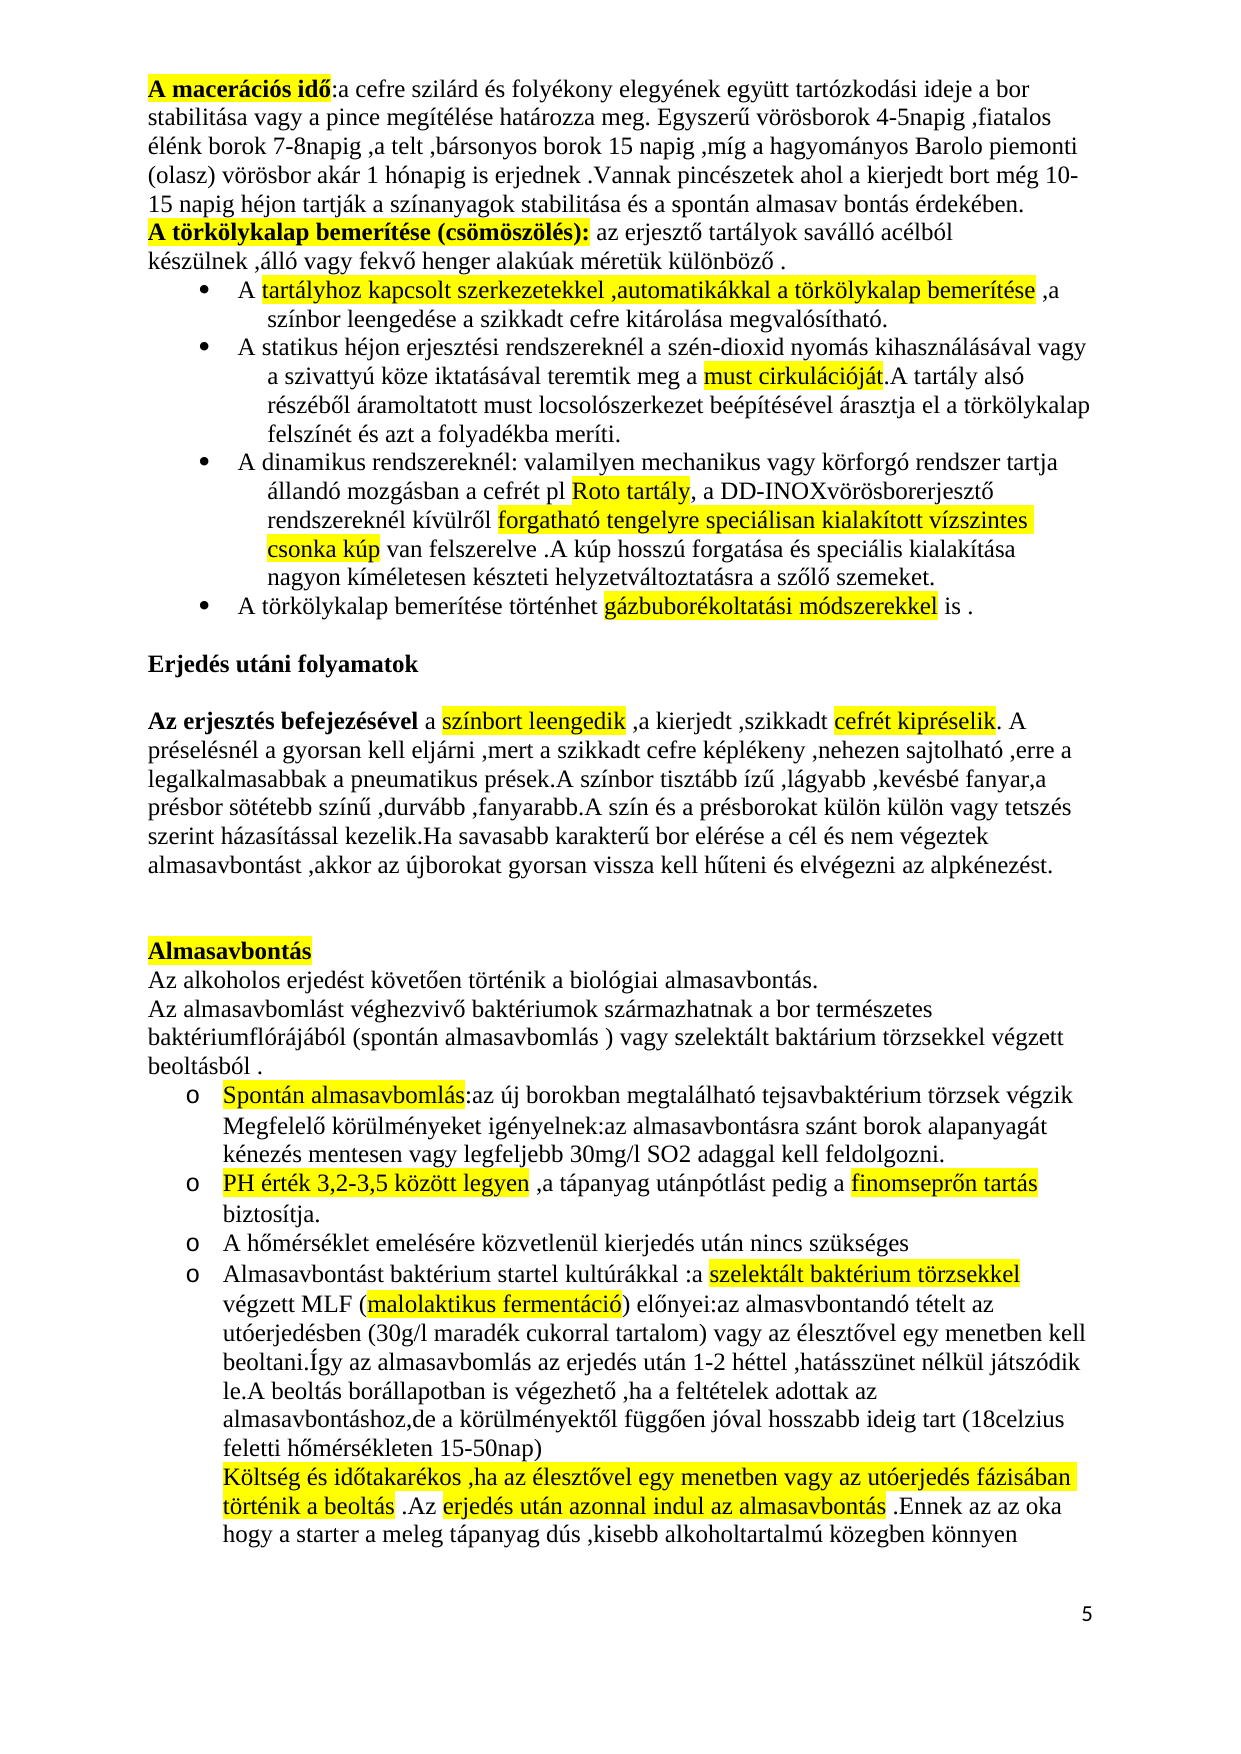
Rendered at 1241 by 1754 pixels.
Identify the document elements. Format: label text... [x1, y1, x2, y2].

text Az erjesztés befejezésével a színbort leengedik ,a kierjedt ,szikkadt cefrét kipréselik. A préselésnél a gyorsan kell eljárni ,mert a szikkadt cefre képlékeny ,nehezen sajtolható ,erre a legalkalmasabbak a pneumatikus prések.A színbor tisztább ízű ,lágyabb ,kevésbé fanyar,a présbor sötétebb színű ,durvább ,fanyarabb.A szín és a présborokat külön külön vagy tetszés szerint házasítással kezelik.Ha savasabb karakterű bor elérése a cél és nem végeztek almasavbontást ,akkor az újborokat gyorsan vissza kell hűteni és elvégezni az alpkénezést. [148, 706, 1093, 879]
text Az alkoholos erjedést követően történik a biológiai almasavbontás. [148, 965, 1093, 994]
list A tartályhoz kapcsolt szerkezetekkel ,automatikákkal a törkölykalap bemerítése ,a színbor leengedése a szikkadt cefre kitárolása megvalósítható. [200, 275, 1093, 332]
text Az almasavbomlást véghezvivő baktériumok származhatnak a bor természetes baktériumflórájából (spontán almasavbomlás ) vagy szelektált baktárium törzsekkel végzett beoltásból . [148, 994, 1093, 1080]
list A statikus héjon erjesztési rendszereknél a szén-dioxid nyomás kihasználásával vagy a szivattyú köze iktatásával teremtik meg a must cirkulációját.A tartály alsó részéből áramoltatott must locsolószerkezet beépítésével árasztja el a törkölykalap felszínét és azt a folyadékba meríti. [200, 332, 1093, 447]
list A hőmérséklet emelésére közvetlenül kierjedés után nincs szükséges [185, 1228, 1093, 1259]
text A törkölykalap bemerítése (csömöszölés): az erjesztő tartályok saválló acélból készülnek ,álló vagy fekvő henger alakúak méretük különböző . [148, 217, 1093, 275]
list Almasavbontást baktérium startel kultúrákkal :a szelektált baktérium törzsekkel végzett MLF (malolaktikus fermentáció) előnyei:az almasvbontandó tételt az utóerjedésben (30g/l maradék cukorral tartalom) vagy az élesztővel egy menetben kell beoltani.Így az almasavbomlás az erjedés után 1-2 héttel ,hatásszünet nélkül játszódik le.A beoltás borállapotban is végezhető ,ha a feltételek adottak az almasavbontáshoz,de a körülményektől függően jóval hosszabb ideig tart (18celzius feletti hőmérsékleten 15-50nap) Költség és időtakarékos ,ha az élesztővel egy menetben vagy az utóerjedés fázisában történik a beoltás .Az erjedés után azonnal indul az almasavbontás .Ennek az az oka hogy a starter a meleg tápanyag dús ,kisebb alkoholtartalmú közegben könnyen [185, 1259, 1093, 1548]
list Spontán almasavbomlás:az új borokban megtalálható tejsavbaktérium törzsek végzik Megfelelő körülményeket igényelnek:az almasavbontásra szánt borok alapanyagát kénezés mentesen vagy legfeljebb 30mg/l SO2 adaggal kell feldolgozni. [185, 1080, 1093, 1168]
list A törkölykalap bemerítése történhet gázbuborékoltatási módszerekkel is . [200, 591, 1093, 620]
list A dinamikus rendszereknél: valamilyen mechanikus vagy körforgó rendszer tartja állandó mozgásban a cefrét pl Roto tartály, a DD-INOXvörösborerjesztő rendszereknél kívülről forgatható tengelyre speciálisan kialakított vízszintes csonka kúp van felszerelve .A kúp hosszú forgatása és speciális kialakítása nagyon kíméletesen készteti helyzetváltoztatásra a szőlő szemeket. [200, 447, 1093, 591]
text A macerációs idő:a cefre szilárd és folyékony elegyének együtt tartózkodási ideje a bor stabilitása vagy a pince megítélése határozza meg. Egyszerű vörösborok 4-5napig ,fiatalos élénk borok 7-8napig ,a telt ,bársonyos borok 15 napig ,míg a hagyományos Barolo piemonti (olasz) vörösbor akár 1 hónapig is erjednek .Vannak pincészetek ahol a kierjedt bort még 10-15 napig héjon tartják a színanyagok stabilitása és a spontán almasav bontás érdekében. [148, 74, 1093, 217]
text Almasavbontás [148, 936, 1093, 965]
text Erjedés utáni folyamatok [148, 649, 1093, 677]
list PH érték 3,2-3,5 között legyen ,a tápanyag utánpótlást pedig a finomseprőn tartás biztosítja. [185, 1168, 1093, 1228]
